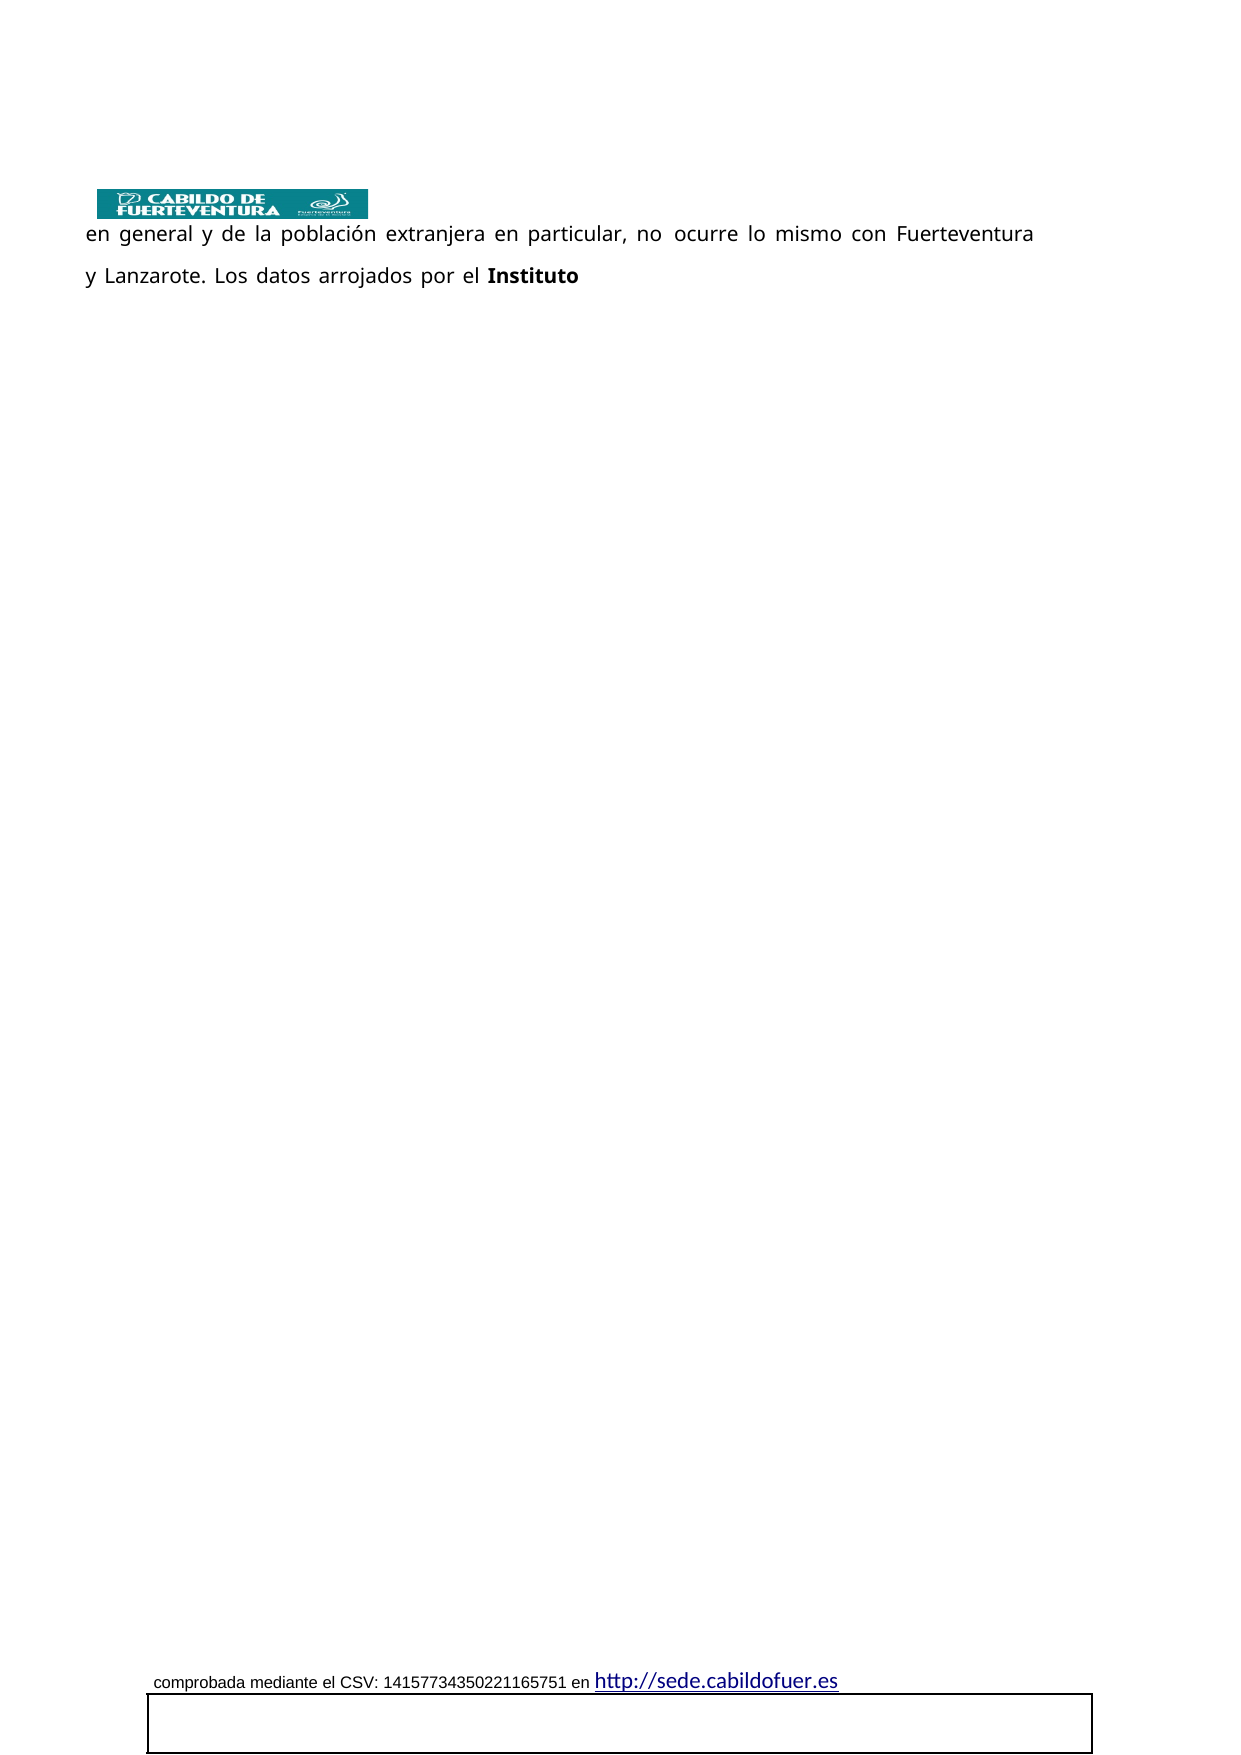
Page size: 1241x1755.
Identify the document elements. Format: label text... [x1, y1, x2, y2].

picture [97, 189, 369, 219]
text en general y de la población extranjera en particular, no ocurre lo mismo con Fuerteventura y Lanzarote. Los datos arrojados por el Instituto [85, 219, 1034, 289]
